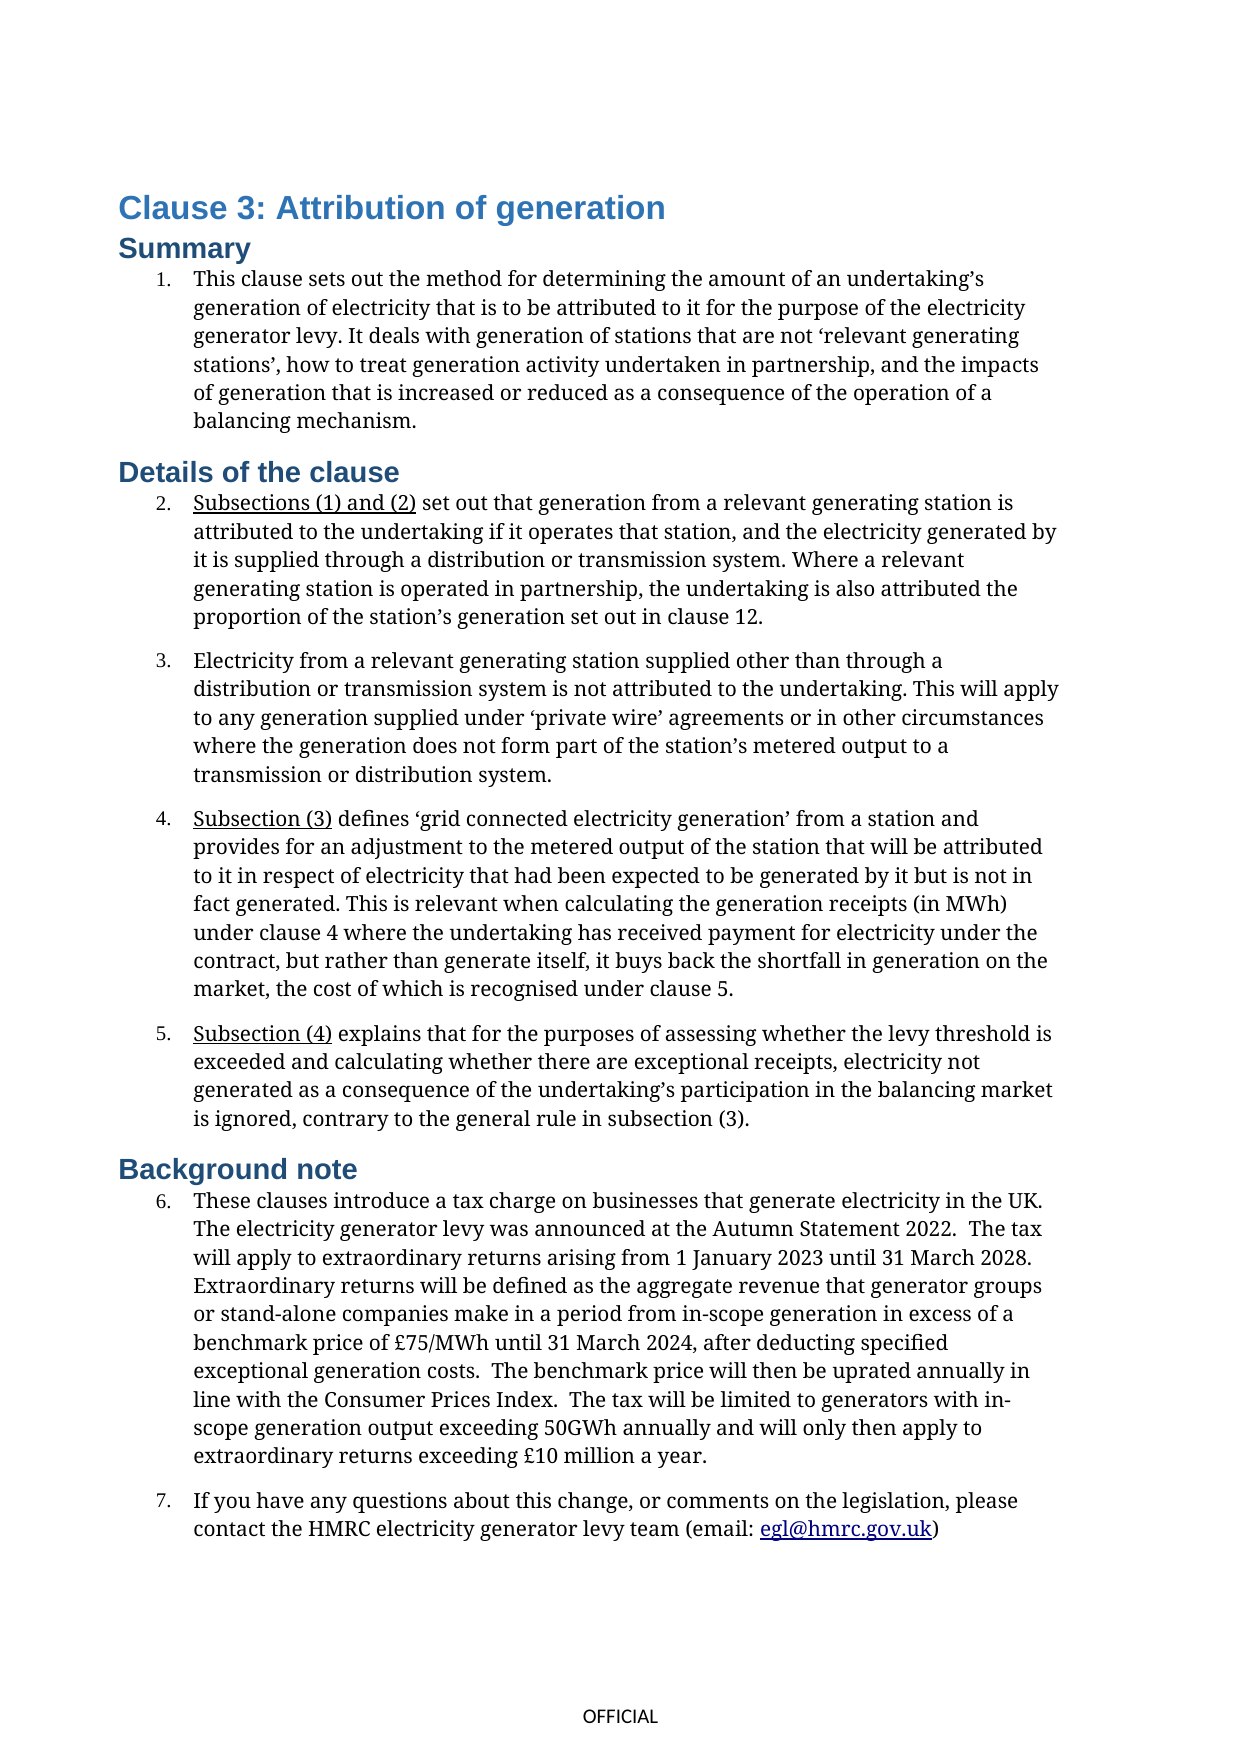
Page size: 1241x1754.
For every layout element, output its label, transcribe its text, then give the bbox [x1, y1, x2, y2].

subtitle Details of the clause [118, 455, 1063, 488]
list If you have any questions about this change, or comments on the legislation, please contact the HMRC electricity generator levy team (email: egl@hmrc.gov.uk) [156, 1486, 1063, 1543]
list Electricity from a relevant generating station supplied other than through a distribution or transmission system is not attributed to the undertaking. This will apply to any generation supplied under ‘private wire’ agreements or in other circumstances where the generation does not form part of the station’s metered output to a transmission or distribution system. [156, 646, 1063, 788]
list Subsection (3) defines ‘grid connected electricity generation’ from a station and provides for an adjustment to the metered output of the station that will be attributed to it in respect of electricity that had been expected to be generated by it but is not in fact generated. This is relevant when calculating the generation receipts (in MWh) under clause 4 where the undertaking has received payment for electricity under the contract, but rather than generate itself, it buys back the shortfall in generation on the market, the cost of which is recognised under clause 5. [156, 804, 1063, 1003]
list Subsection (4) explains that for the purposes of assessing whether the levy threshold is exceeded and calculating whether there are exceptional receipts, electricity not generated as a consequence of the undertaking’s participation in the balancing market is ignored, contrary to the general rule in subsection (3). [156, 1019, 1063, 1132]
list Subsections (1) and (2) set out that generation from a relevant generating station is attributed to the undertaking if it operates that station, and the electricity generated by it is supplied through a distribution or transmission system. Where a relevant generating station is operated in partnership, the undertaking is also attributed the proportion of the station’s generation set out in clause 12. [156, 488, 1063, 631]
list These clauses introduce a tax charge on businesses that generate electricity in the UK. The electricity generator levy was announced at the Autumn Statement 2022. The tax will apply to extraordinary returns arising from 1 January 2023 until 31 March 2028. Extraordinary returns will be defined as the aggregate revenue that generator groups or stand-alone companies make in a period from in-scope generation in excess of a benchmark price of £75/MWh until 31 March 2024, after deducting specified exceptional generation costs. The benchmark price will then be uprated annually in line with the Consumer Prices Index. The tax will be limited to generators with in-scope generation output exceeding 50GWh annually and will only then apply to extraordinary returns exceeding £10 million a year. [156, 1186, 1063, 1470]
subtitle Summary [118, 231, 1063, 264]
subtitle Clause 3: Attribution of generation [118, 188, 1063, 227]
list This clause sets out the method for determining the amount of an undertaking’s generation of electricity that is to be attributed to it for the purpose of the electricity generator levy. It deals with generation of stations that are not ‘relevant generating stations’, how to treat generation activity undertaken in partnership, and the impacts of generation that is increased or reduced as a consequence of the operation of a balancing mechanism. [156, 264, 1063, 435]
subtitle Background note [118, 1152, 1063, 1186]
